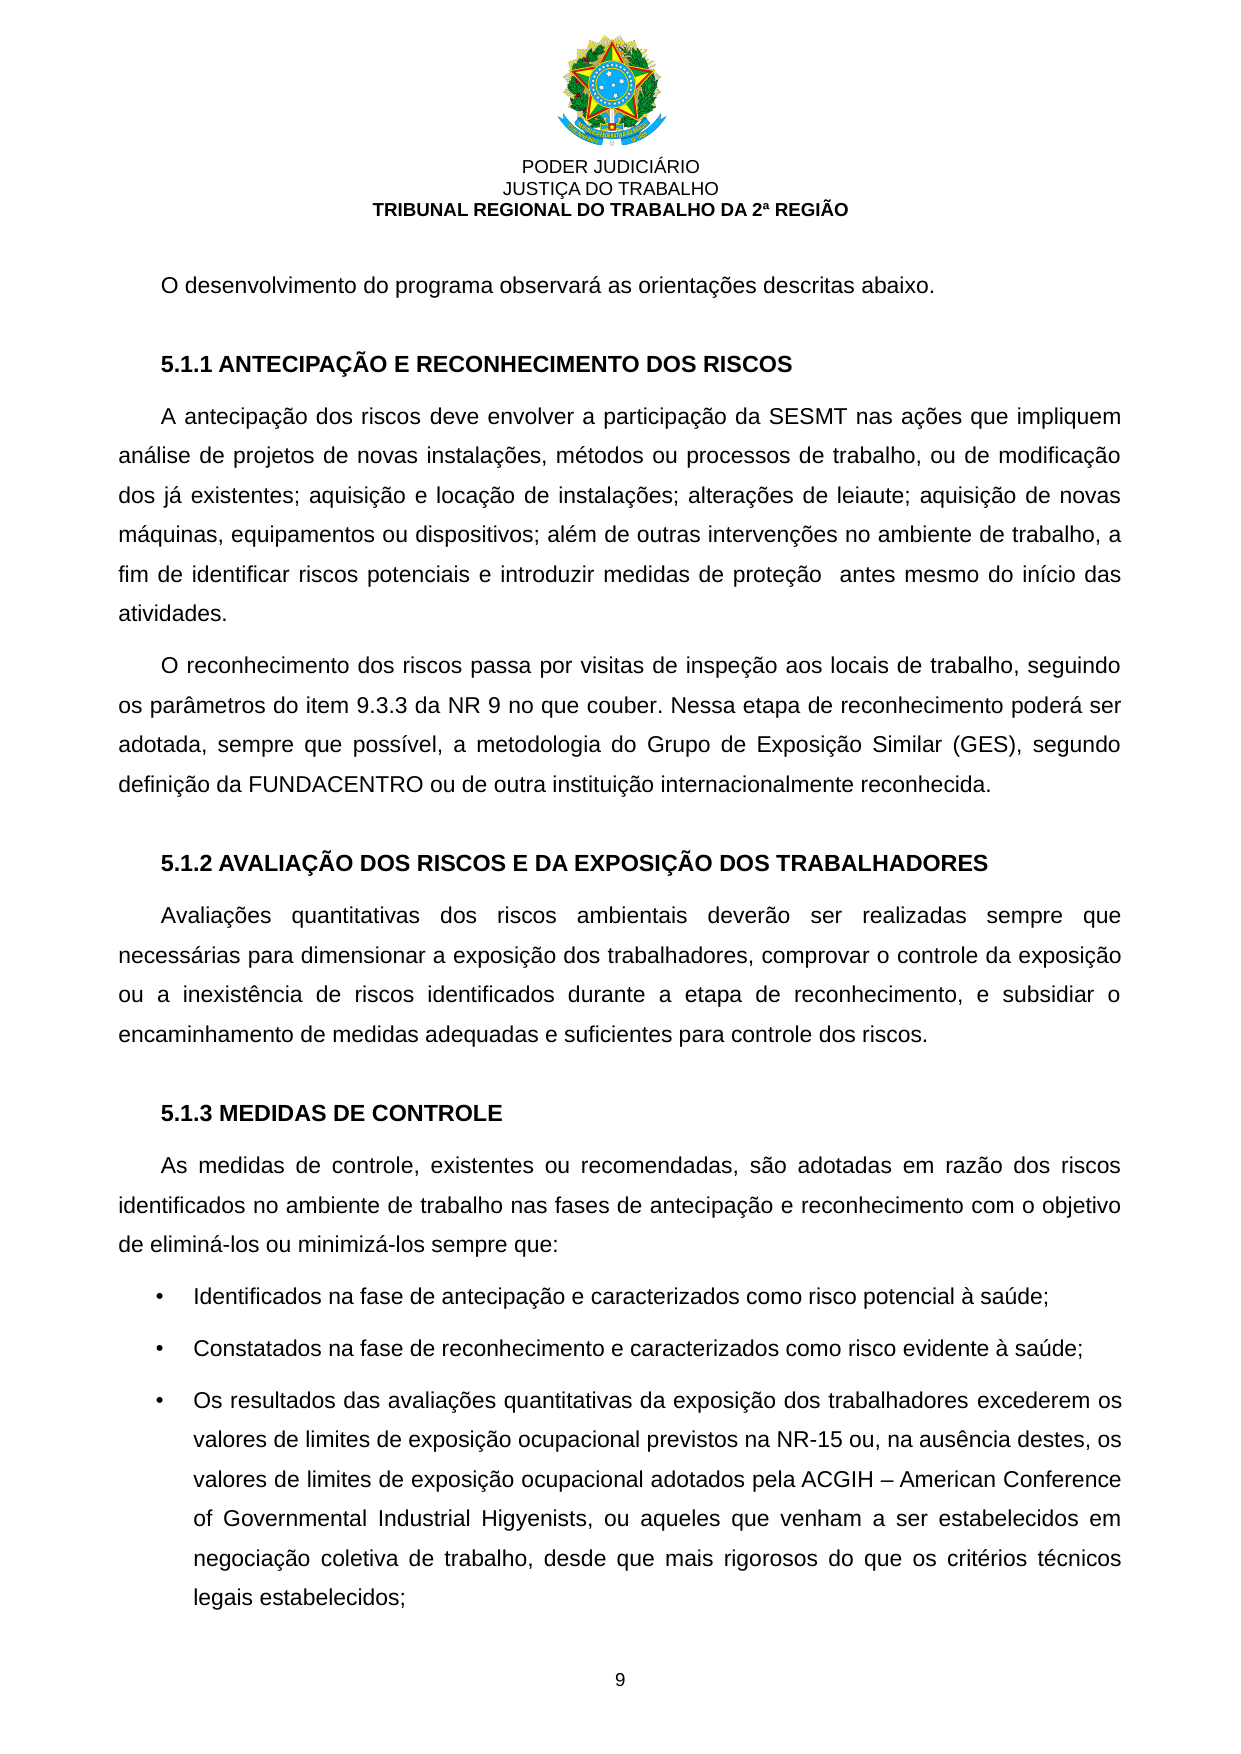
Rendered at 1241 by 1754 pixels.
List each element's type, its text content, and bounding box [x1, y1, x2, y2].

subtitle 5.1.1 ANTECIPAÇÃO E RECONHECIMENTO DOS RISCOS [118, 351, 1122, 377]
list Os resultados das avaliações quantitativas da exposição dos trabalhadores excederem os valores de limites de exposição ocupacional previstos na NR-15 ou, na ausência destes, os valores de limites de exposição ocupacional adotados pela ACGIH – American Conference of Governmental Industrial Higyenists, ou aqueles que venham a ser estabelecidos em negociação coletiva de trabalho, desde que mais rigorosos do que os critérios técnicos legais estabelecidos; [156, 1387, 1122, 1610]
subtitle 5.1.3 MEDIDAS DE CONTROLE [118, 1099, 1122, 1126]
text Avaliações quantitativas dos riscos ambientais deverão ser realizadas sempre que necessárias para dimensionar a exposição dos trabalhadores, comprovar o controle da exposição ou a inexistência de riscos identificados durante a etapa de reconhecimento, e subsidiar o encaminhamento de medidas adequadas e suficientes para controle dos riscos. [118, 902, 1122, 1047]
subtitle 5.1.2 AVALIAÇÃO DOS RISCOS E DA EXPOSIÇÃO DOS TRABALHADORES [118, 850, 1122, 876]
text O desenvolvimento do programa observará as orientações descritas abaixo. [118, 272, 1122, 298]
list Identificados na fase de antecipação e caracterizados como risco potencial à saúde; [156, 1283, 1122, 1309]
text A antecipação dos riscos deve envolver a participação da SESMT nas ações que impliquem análise de projetos de novas instalações, métodos ou processos de trabalho, ou de modificação dos já existentes; aquisição e locação de instalações; alterações de leiaute; aquisição de novas máquinas, equipamentos ou dispositivos; além de outras intervenções no ambiente de trabalho, a fim de identificar riscos potenciais e introduzir medidas de proteção antes mesmo do início das atividades. [118, 403, 1122, 627]
list Constatados na fase de reconhecimento e caracterizados como risco evidente à saúde; [156, 1335, 1122, 1361]
text As medidas de controle, existentes ou recomendadas, são adotadas em razão dos riscos identificados no ambiente de trabalho nas fases de antecipação e reconhecimento com o objetivo de eliminá-los ou minimizá-los sempre que: [118, 1152, 1122, 1257]
text O reconhecimento dos riscos passa por visitas de inspeção aos locais de trabalho, seguindo os parâmetros do item 9.3.3 da NR 9 no que couber. Nessa etapa de reconhecimento poderá ser adotada, sempre que possível, a metodologia do Grupo de Exposição Similar (GES), segundo definição da FUNDACENTRO ou de outra instituição internacionalmente reconhecida. [118, 652, 1122, 797]
